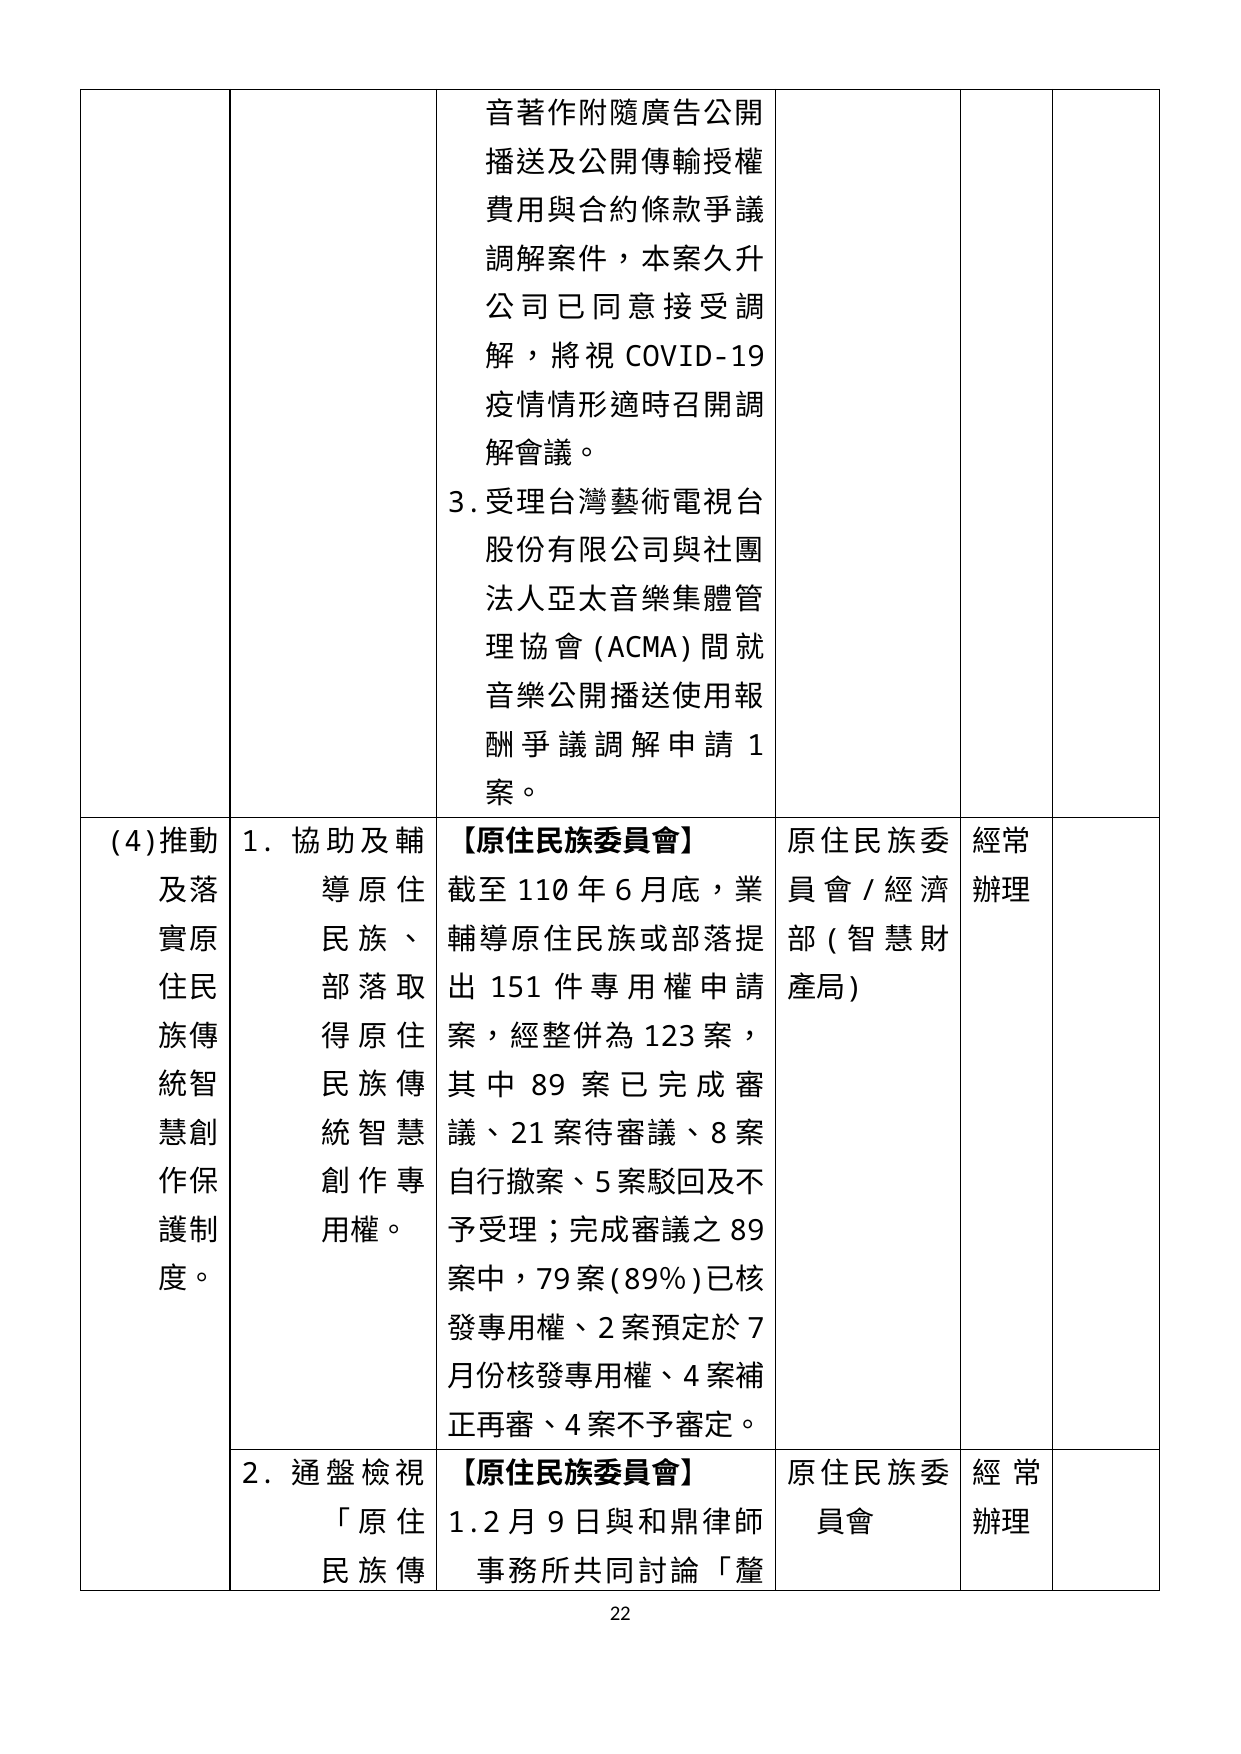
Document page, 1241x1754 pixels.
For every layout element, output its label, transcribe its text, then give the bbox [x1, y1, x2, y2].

table_cell 音著作附隨廣告公開播送及公開傳輸授權費用與合約條款爭議調解案件，本案久升公司已同意接受調解，將視COVID-19疫情情形適時召開調解會議。 受理台灣藝術電視台股份有限公司與社團法人亞太音樂集體管理協會(ACMA)間就音樂公開播送使用報酬爭議調解申請1案。 [437, 90, 775, 817]
table_cell 協助及輔導原住民族、部落取得原住民族傳統智慧創作專用權。 [231, 818, 436, 1449]
table_cell 經常辦理 [961, 818, 1052, 1449]
table_cell 原住民族委員會 [776, 1450, 960, 1589]
table_cell 推動及落實原住民族傳統智慧創作保護制度。 [81, 818, 229, 1589]
table_cell [1053, 818, 1159, 1449]
table_cell [81, 90, 229, 817]
table_cell 【原住民族委員會】 截至110年6月底，業輔導原住民族或部落提出151件專用權申請案，經整併為123案，其中89案已完成審議、21案待審議、8案自行撤案、5案駁回及不予受理；完成審議之89案中，79案(89％)已核發專用權、2案預定於7月份核發專用權、4案補正再審、4案不予審定。 [437, 818, 775, 1449]
table_cell [1053, 1450, 1159, 1589]
table_cell [231, 90, 436, 817]
table_cell 原住民族委員會/經濟部(智慧財產局) [776, 818, 960, 1449]
table_cell 通盤檢視「原住民族傳統智慧創作保護條例」相關法令之可行性及可操作性，就窒礙難行之處研擬解決方案，並研議修法方向。 [231, 1450, 436, 1589]
table_cell [1053, 90, 1159, 817]
table_cell 經常辦理 [961, 1450, 1052, 1589]
table_cell [961, 90, 1052, 817]
table_cell [776, 90, 960, 817]
table_cell 【原住民族委員會】 1.2月9日與和鼎律師事務所共同討論「釐 [437, 1450, 775, 1589]
